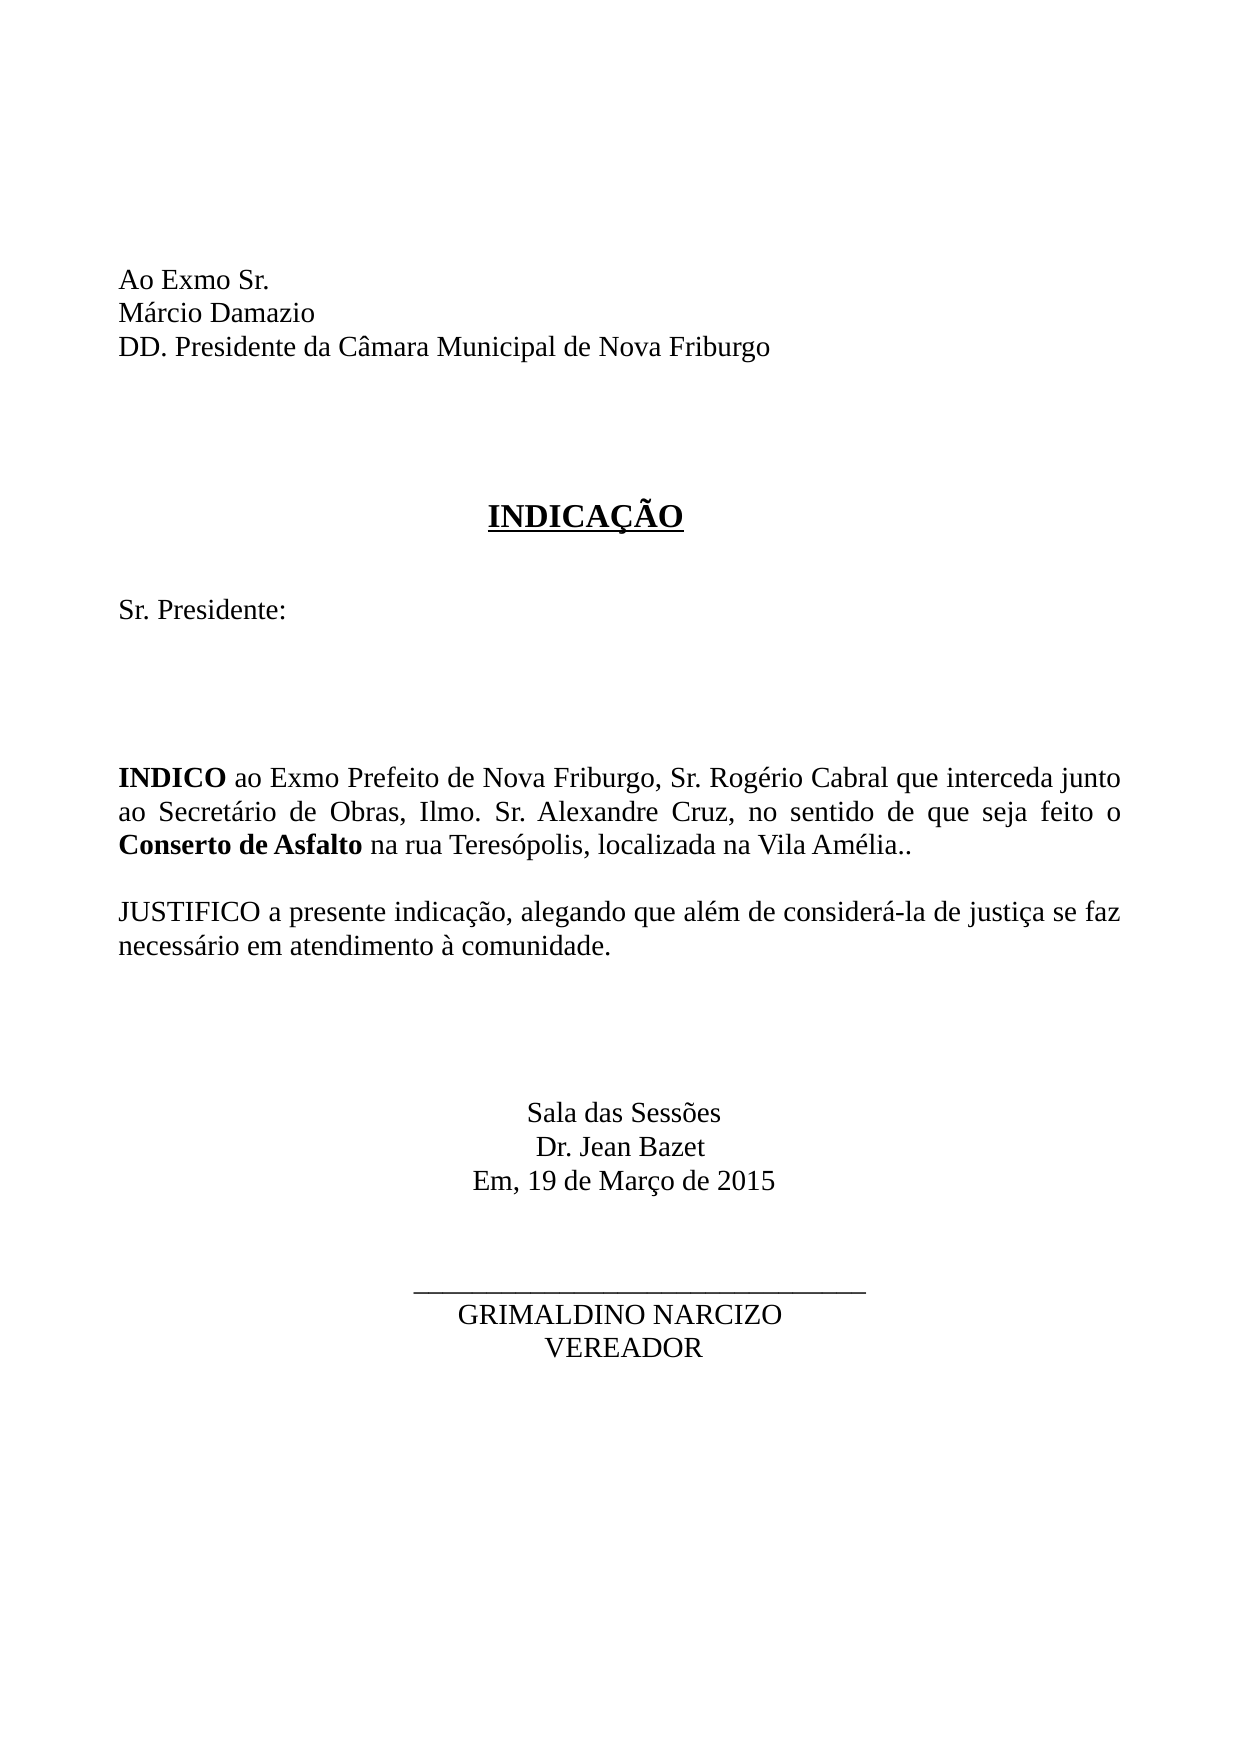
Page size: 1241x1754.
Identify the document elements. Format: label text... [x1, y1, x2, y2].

text Dr. Jean Bazet [118, 1129, 1122, 1163]
text JUSTIFICO a presente indicação, alegando que além de considerá-la de justiça se faz necessário em atendimento à comunidade. [118, 894, 1122, 961]
text INDICO ao Exmo Prefeito de Nova Friburgo, Sr. Rogério Cabral que interceda junto ao Secretário de Obras, Ilmo. Sr. Alexandre Cruz, no sentido de que seja feito o Conserto de Asfalto na rua Teresópolis, localizada na Vila Amélia.. [118, 760, 1122, 861]
text _______________________________ [118, 1263, 1122, 1297]
text Sr. Presidente: [118, 592, 1122, 626]
text INDICAÇÃO [118, 497, 1122, 535]
text Márcio Damazio [118, 295, 1122, 329]
text GRIMALDINO NARCIZO [118, 1297, 1122, 1330]
text Sala das Sessões [118, 1096, 1122, 1129]
text VEREADOR [118, 1330, 1122, 1364]
text Ao Exmo Sr. [118, 262, 1122, 295]
text DD. Presidente da Câmara Municipal de Nova Friburgo [118, 329, 1122, 362]
text Em, 19 de Março de 2015 [118, 1163, 1122, 1196]
